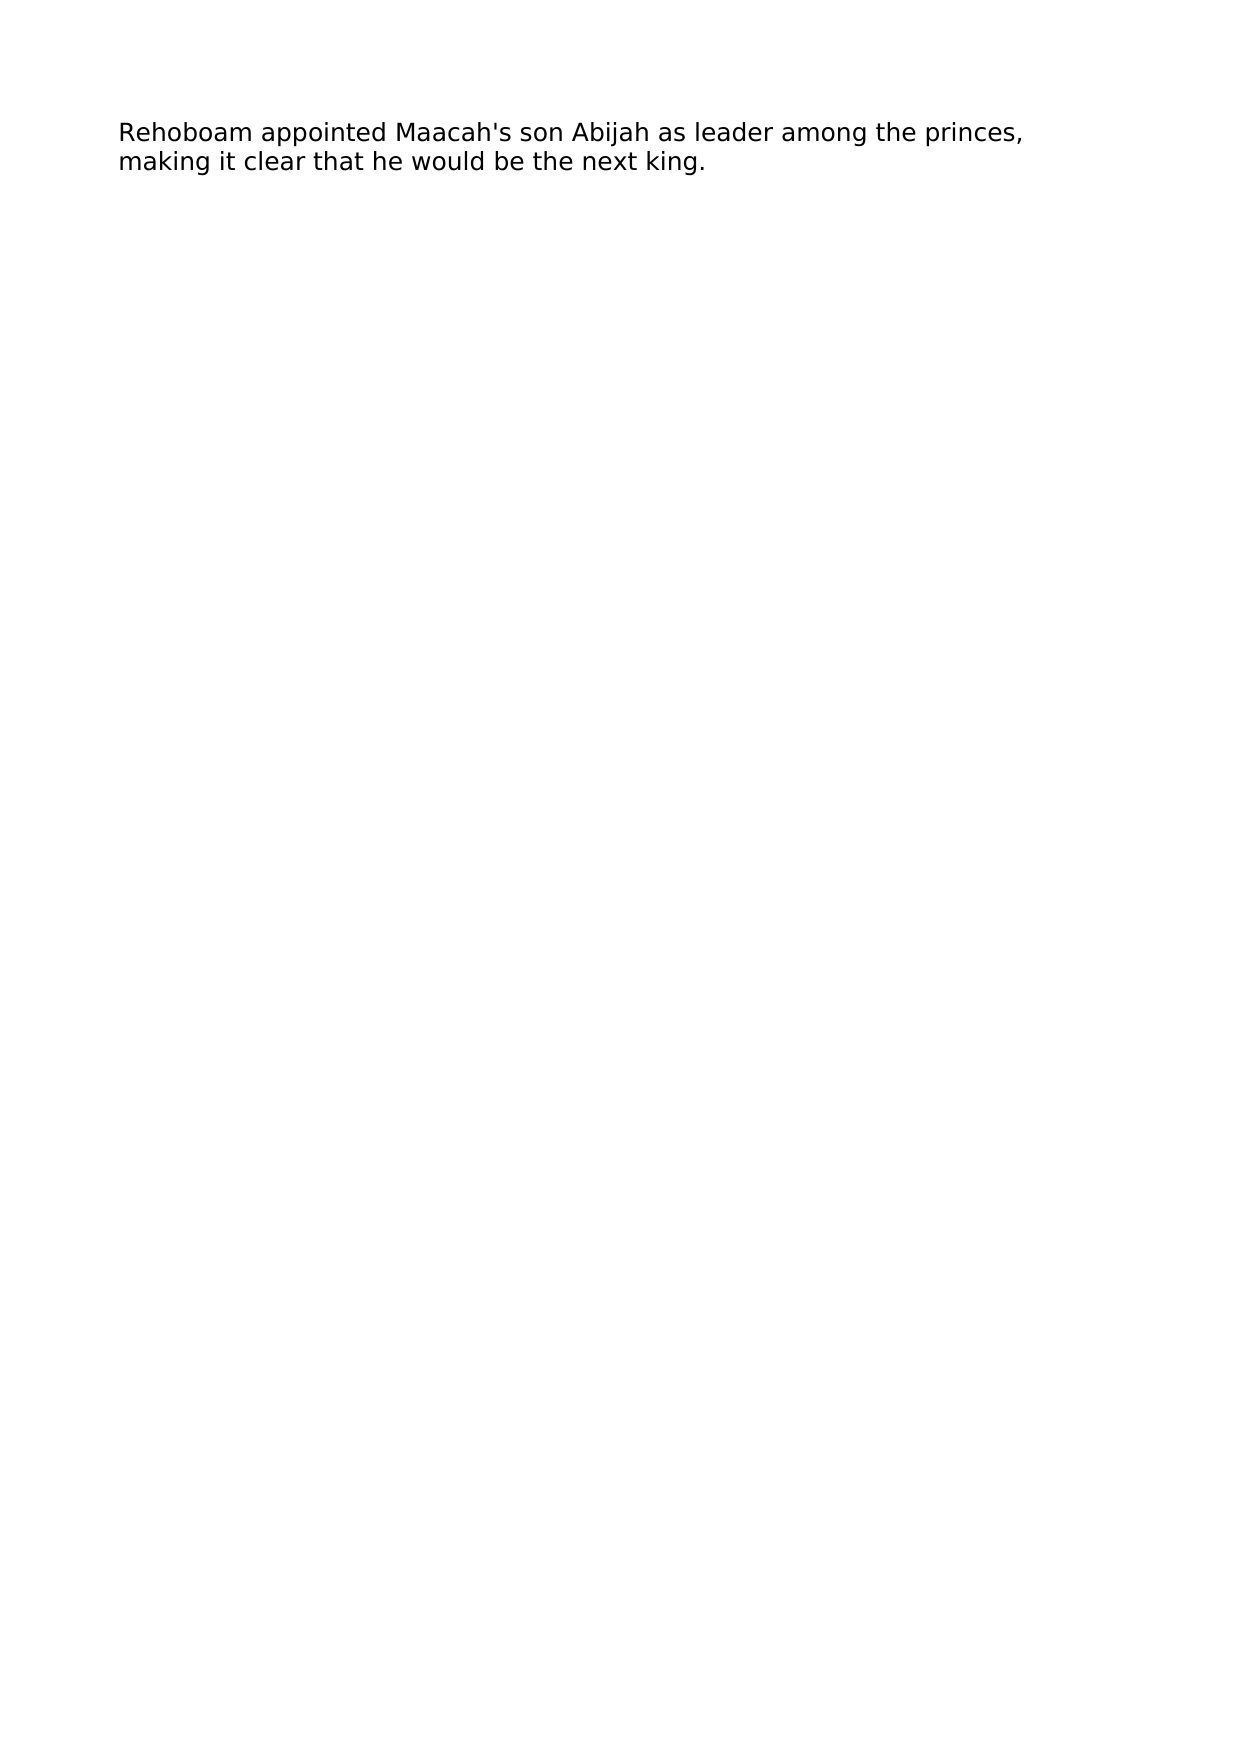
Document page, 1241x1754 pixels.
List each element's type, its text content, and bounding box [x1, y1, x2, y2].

text Rehoboam appointed Maacah's son Abijah as leader among the princes, making it clear that he would be the next king. [118, 118, 1122, 176]
